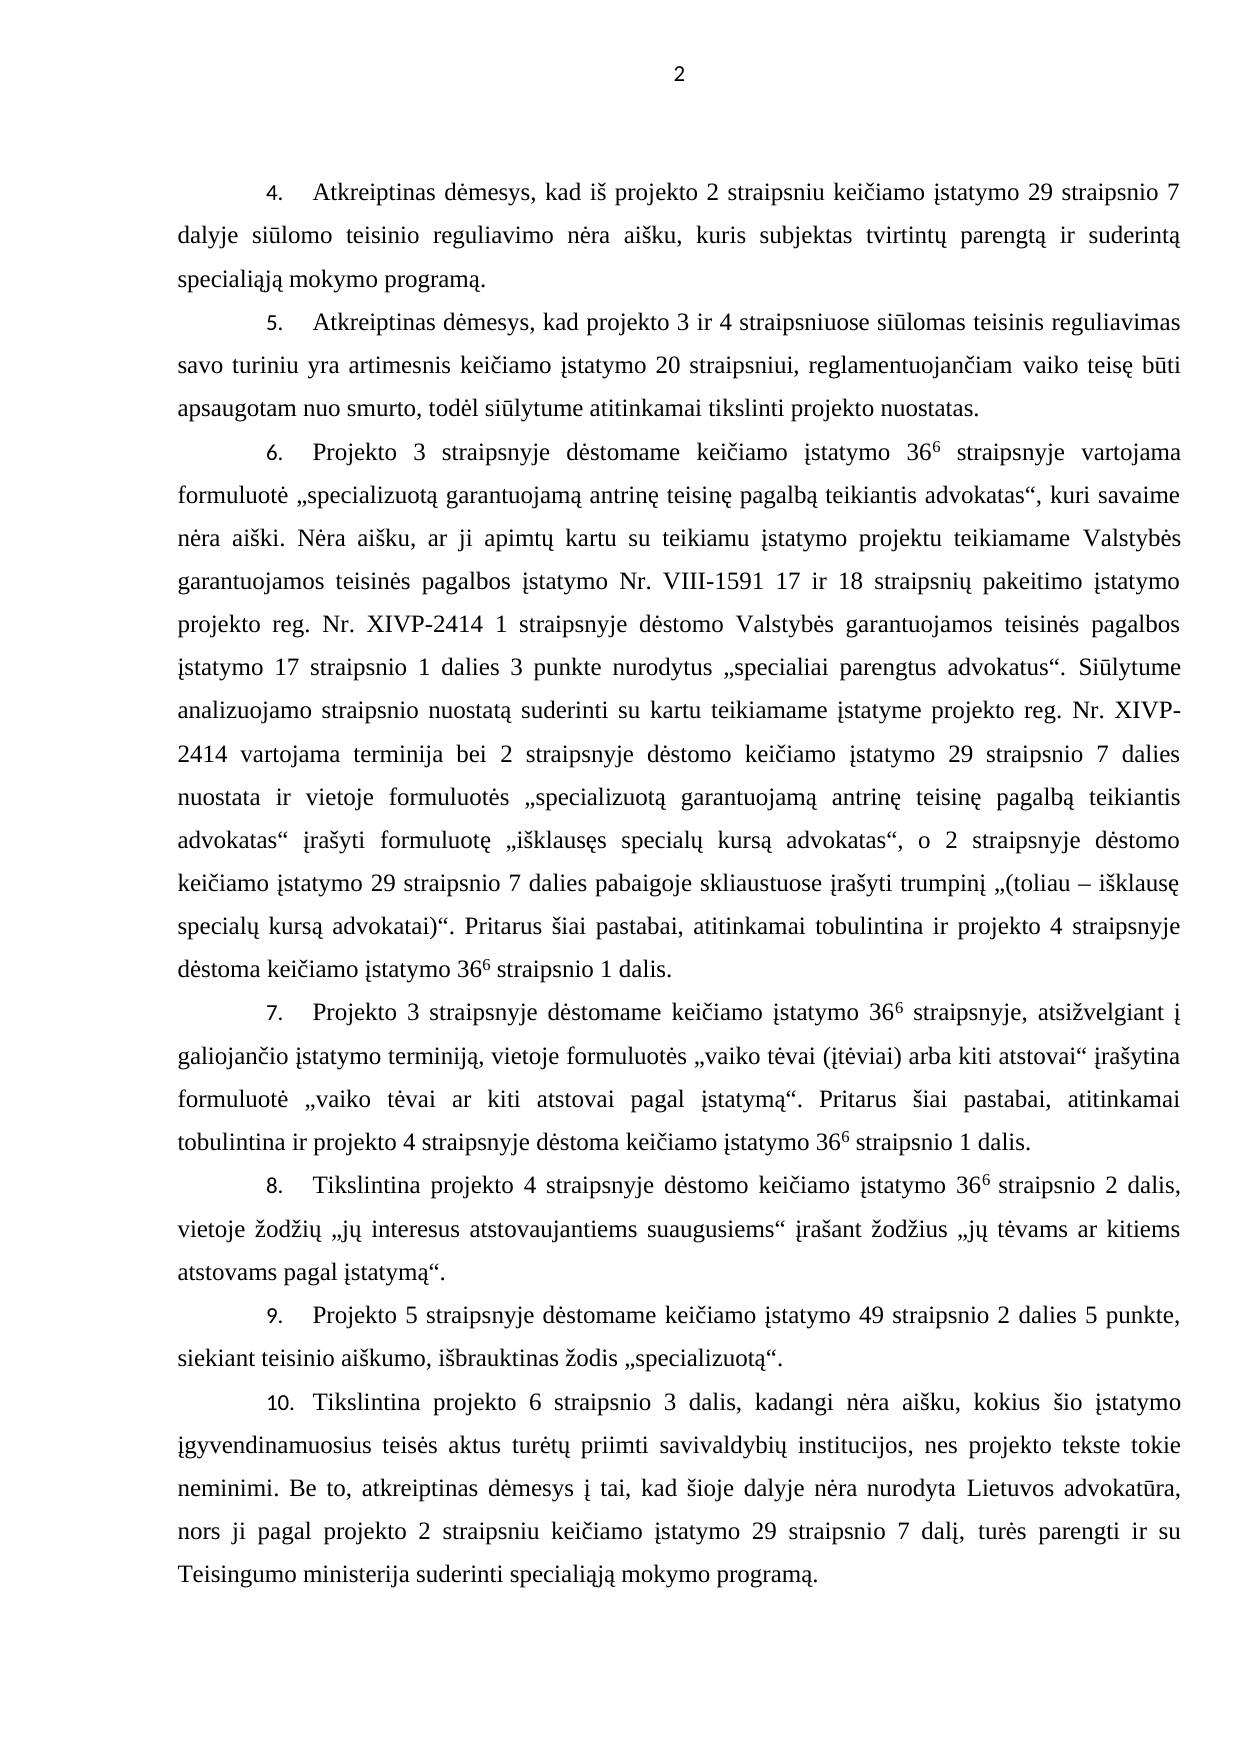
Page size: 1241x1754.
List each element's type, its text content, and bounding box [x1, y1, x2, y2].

list Projekto 5 straipsnyje dėstomame keičiamo įstatymo 49 straipsnio 2 dalies 5 punkte, siekiant teisinio aiškumo, išbrauktinas žodis „specializuotą“. [177, 1300, 1181, 1372]
list Tikslintina projekto 4 straipsnyje dėstomo keičiamo įstatymo 366 straipsnio 2 dalis, vietoje žodžių „jų interesus atstovaujantiems suaugusiems“ įrašant žodžius „jų tėvams ar kitiems atstovams pagal įstatymą“. [177, 1170, 1181, 1286]
list Tikslintina projekto 6 straipsnio 3 dalis, kadangi nėra aišku, kokius šio įstatymo įgyvendinamuosius teisės aktus turėtų priimti savivaldybių institucijos, nes projekto tekste tokie neminimi. Be to, atkreiptinas dėmesys į tai, kad šioje dalyje nėra nurodyta Lietuvos advokatūra, nors ji pagal projekto 2 straipsniu keičiamo įstatymo 29 straipsnio 7 dalį, turės parengti ir su Teisingumo ministerija suderinti specialiąją mokymo programą. [177, 1387, 1181, 1588]
list Projekto 3 straipsnyje dėstomame keičiamo įstatymo 366 straipsnyje, atsižvelgiant į galiojančio įstatymo terminiją, vietoje formuluotės „vaiko tėvai (įtėviai) arba kiti atstovai“ įrašytina formuluotė „vaiko tėvai ar kiti atstovai pagal įstatymą“. Pritarus šiai pastabai, atitinkamai tobulintina ir projekto 4 straipsnyje dėstoma keičiamo įstatymo 366 straipsnio 1 dalis. [177, 997, 1181, 1156]
list Atkreiptinas dėmesys, kad iš projekto 2 straipsniu keičiamo įstatymo 29 straipsnio 7 dalyje siūlomo teisinio reguliavimo nėra aišku, kuris subjektas tvirtintų parengtą ir suderintą specialiąją mokymo programą. [177, 177, 1181, 292]
list Projekto 3 straipsnyje dėstomame keičiamo įstatymo 366 straipsnyje vartojama formuluotė „specializuotą garantuojamą antrinę teisinę pagalbą teikiantis advokatas“, kuri savaime nėra aiški. Nėra aišku, ar ji apimtų kartu su teikiamu įstatymo projektu teikiamame Valstybės garantuojamos teisinės pagalbos įstatymo Nr. VIII-1591 17 ir 18 straipsnių pakeitimo įstatymo projekto reg. Nr. XIVP-2414 1 straipsnyje dėstomo Valstybės garantuojamos teisinės pagalbos įstatymo 17 straipsnio 1 dalies 3 punkte nurodytus „specialiai parengtus advokatus“. Siūlytume analizuojamo straipsnio nuostatą suderinti su kartu teikiamame įstatyme projekto reg. Nr. XIVP-2414 vartojama terminija bei 2 straipsnyje dėstomo keičiamo įstatymo 29 straipsnio 7 dalies nuostata ir vietoje formuluotės „specializuotą garantuojamą antrinę teisinę pagalbą teikiantis advokatas“ įrašyti formuluotę „išklausęs specialų kursą advokatas“, o 2 straipsnyje dėstomo keičiamo įstatymo 29 straipsnio 7 dalies pabaigoje skliaustuose įrašyti trumpinį „(toliau – išklausę specialų kursą advokatai)“. Pritarus šiai pastabai, atitinkamai tobulintina ir projekto 4 straipsnyje dėstoma keičiamo įstatymo 366 straipsnio 1 dalis. [177, 437, 1181, 983]
list Atkreiptinas dėmesys, kad projekto 3 ir 4 straipsniuose siūlomas teisinis reguliavimas savo turiniu yra artimesnis keičiamo įstatymo 20 straipsniui, reglamentuojančiam vaiko teisę būti apsaugotam nuo smurto, todėl siūlytume atitinkamai tikslinti projekto nuostatas. [177, 307, 1181, 422]
